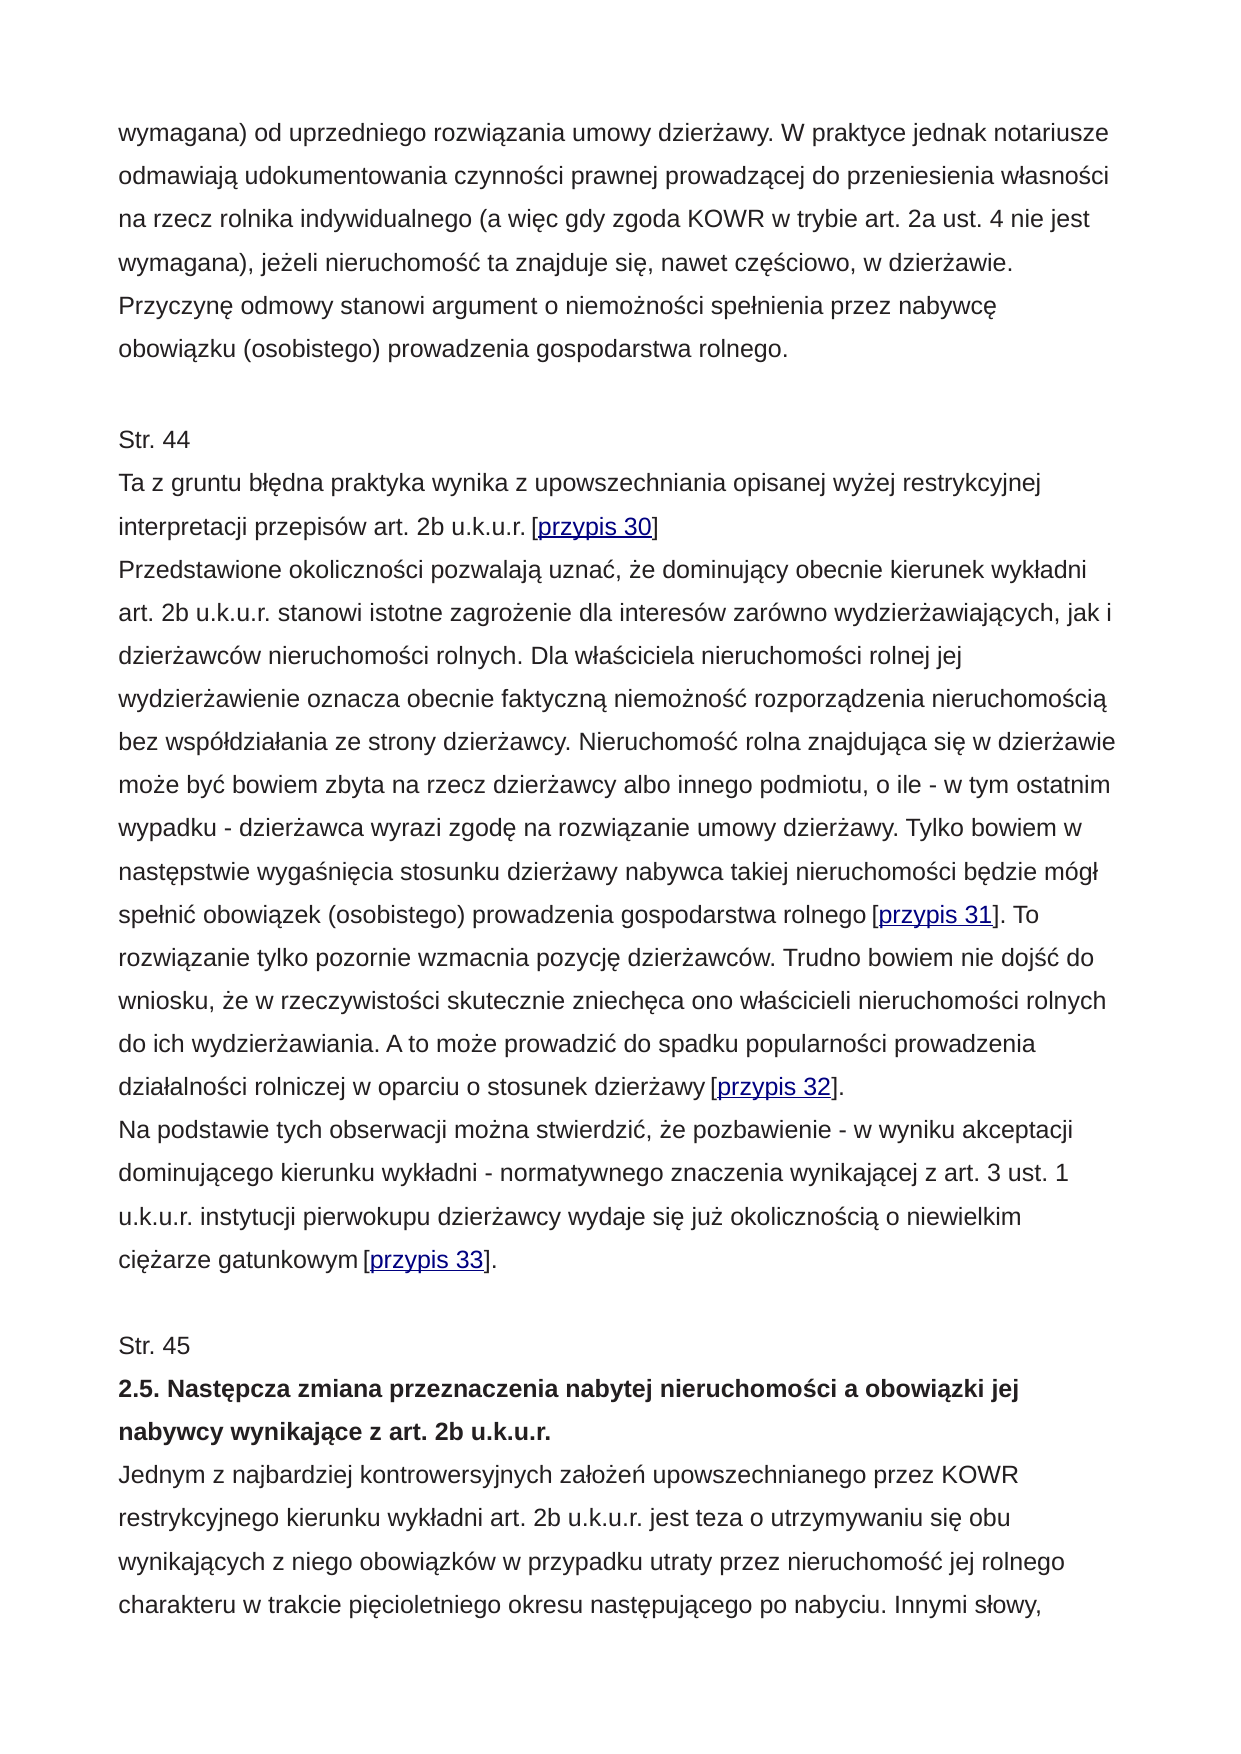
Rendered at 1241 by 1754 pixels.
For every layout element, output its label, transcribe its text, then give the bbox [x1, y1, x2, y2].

text Str. 44 [118, 425, 1122, 454]
text Jednym z najbardziej kontrowersyjnych założeń upowszechnianego przez KOWR restrykcyjnego kierunku wykładni art. 2b u.k.u.r. jest teza o utrzymywaniu się obu wynikających z niego obowiązków w przypadku utraty przez nieruchomość jej rolnego charakteru w trakcie pięcioletniego okresu następującego po nabyciu. Innymi słowy, [118, 1460, 1122, 1618]
text Na podstawie tych obserwacji można stwierdzić, że pozbawienie - w wyniku akceptacji dominującego kierunku wykładni - normatywnego znaczenia wynikającej z art. 3 ust. 1 u.k.u.r. instytucji pierwokupu dzierżawcy wydaje się już okolicznością o niewielkim ciężarze gatunkowym [przypis 33]. [118, 1115, 1122, 1273]
text wymagana) od uprzedniego rozwiązania umowy dzierżawy. W praktyce jednak notariusze odmawiają udokumentowania czynności prawnej prowadzącej do przeniesienia własności na rzecz rolnika indywidualnego (a więc gdy zgoda KOWR w trybie art. 2a ust. 4 nie jest wymagana), jeżeli nieruchomość ta znajduje się, nawet częściowo, w dzierżawie. Przyczynę odmowy stanowi argument o niemożności spełnienia przez nabywcę obowiązku (osobistego) prowadzenia gospodarstwa rolnego. [118, 118, 1122, 362]
subtitle 2.5. Następcza zmiana przeznaczenia nabytej nieruchomości a obowiązki jej nabywcy wynikające z art. 2b u.k.u.r. [118, 1374, 1122, 1446]
text Przedstawione okoliczności pozwalają uznać, że dominujący obecnie kierunek wykładni art. 2b u.k.u.r. stanowi istotne zagrożenie dla interesów zarówno wydzierżawiających, jak i dzierżawców nieruchomości rolnych. Dla właściciela nieruchomości rolnej jej wydzierżawienie oznacza obecnie faktyczną niemożność rozporządzenia nieruchomością bez współdziałania ze strony dzierżawcy. Nieruchomość rolna znajdująca się w dzierżawie może być bowiem zbyta na rzecz dzierżawcy albo innego podmiotu, o ile - w tym ostatnim wypadku - dzierżawca wyrazi zgodę na rozwiązanie umowy dzierżawy. Tylko bowiem w następstwie wygaśnięcia stosunku dzierżawy nabywca takiej nieruchomości będzie mógł spełnić obowiązek (osobistego) prowadzenia gospodarstwa rolnego [przypis 31]. To rozwiązanie tylko pozornie wzmacnia pozycję dzierżawców. Trudno bowiem nie dojść do wniosku, że w rzeczywistości skutecznie zniechęca ono właścicieli nieruchomości rolnych do ich wydzierżawiania. A to może prowadzić do spadku popularności prowadzenia działalności rolniczej w oparciu o stosunek dzierżawy [przypis 32]. [118, 555, 1122, 1101]
text Ta z gruntu błędna praktyka wynika z upowszechniania opisanej wyżej restrykcyjnej interpretacji przepisów art. 2b u.k.u.r. [przypis 30] [118, 468, 1122, 540]
text Str. 45 [118, 1331, 1122, 1360]
